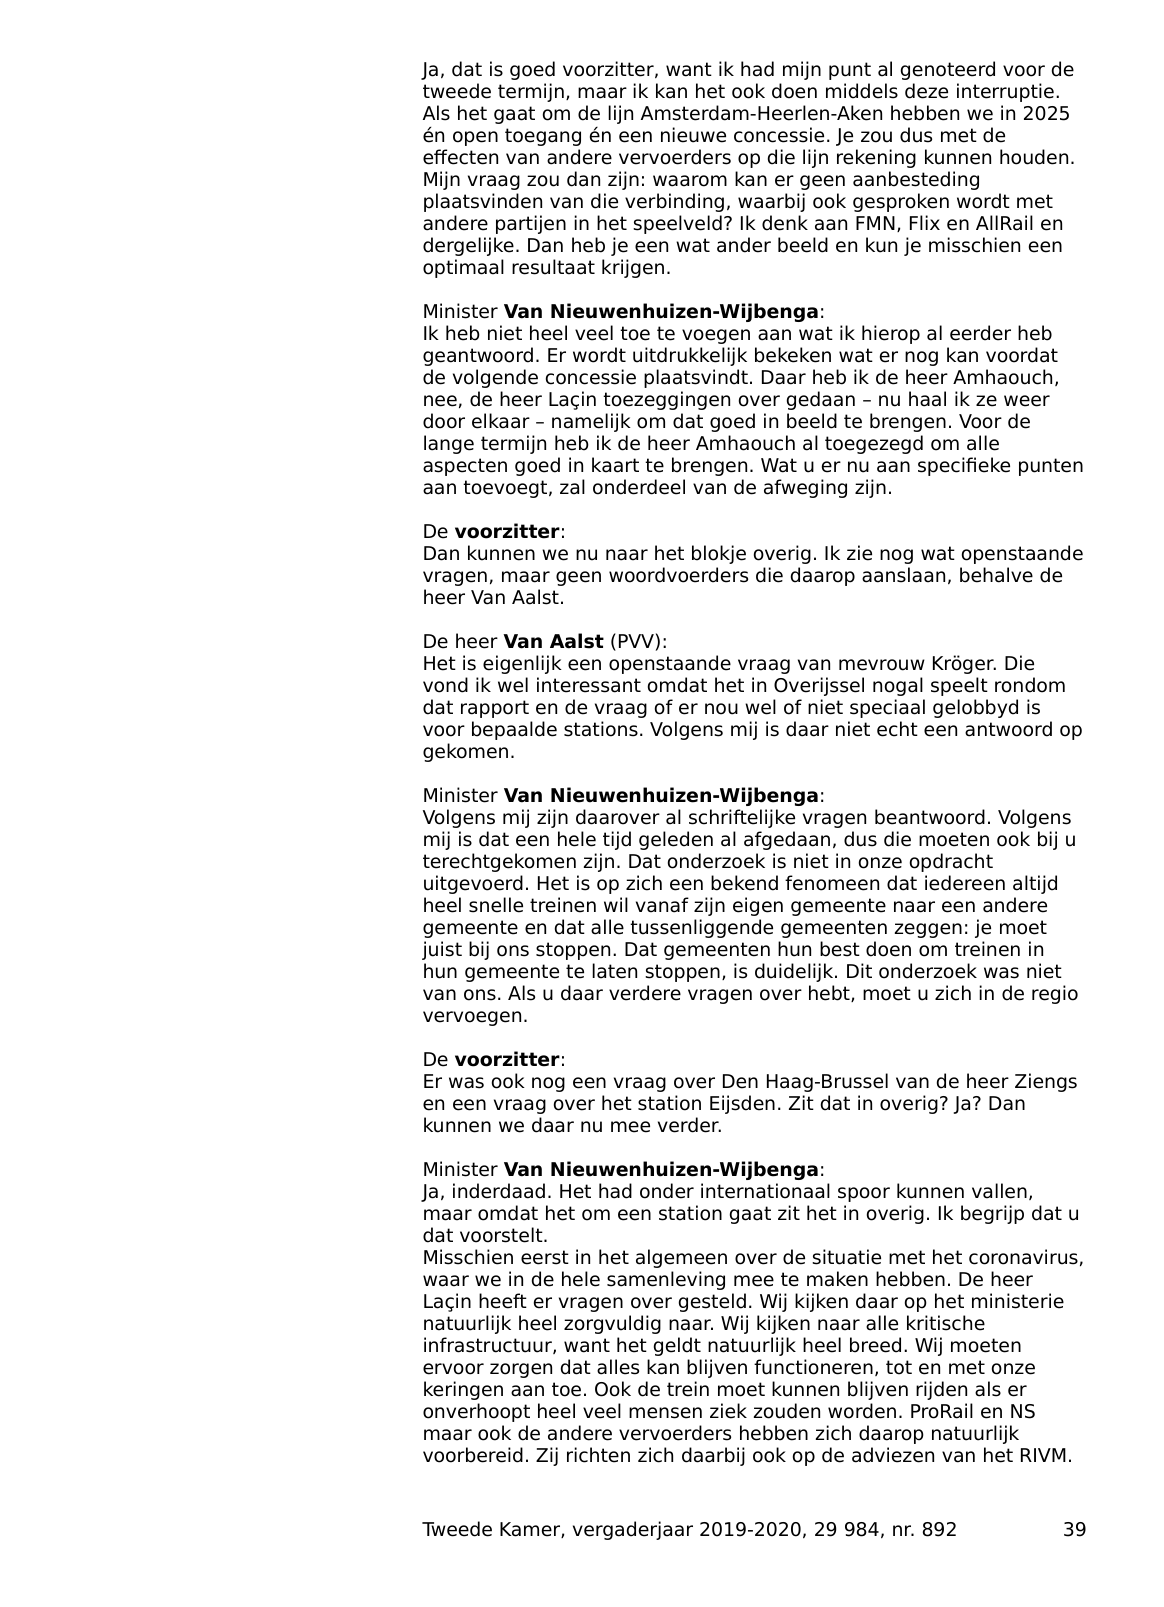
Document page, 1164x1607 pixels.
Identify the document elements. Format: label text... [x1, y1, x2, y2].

text Ja, inderdaad. Het had onder internationaal spoor kunnen vallen, maar omdat het om een station gaat zit het in overig. Ik begrijp dat u dat voorstelt. [422, 1181, 1087, 1247]
text Minister Van Nieuwenhuizen-Wijbenga: [422, 1159, 1087, 1181]
text Ja, dat is goed voorzitter, want ik had mijn punt al genoteerd voor de tweede termijn, maar ik kan het ook doen middels deze interruptie. Als het gaat om de lijn Amsterdam-Heerlen-Aken hebben we in 2025 én open toegang én een nieuwe concessie. Je zou dus met de effecten van andere vervoerders op die lijn rekening kunnen houden. Mijn vraag zou dan zijn: waarom kan er geen aanbesteding plaatsvinden van die verbinding, waarbij ook gesproken wordt met andere partijen in het speelveld? Ik denk aan FMN, Flix en AllRail en dergelijke. Dan heb je een wat ander beeld en kun je misschien een optimaal resultaat krijgen. [422, 59, 1087, 279]
text Er was ook nog een vraag over Den Haag-Brussel van de heer Ziengs en een vraag over het station Eijsden. Zit dat in overig? Ja? Dan kunnen we daar nu mee verder. [422, 1071, 1087, 1137]
text Minister Van Nieuwenhuizen-Wijbenga: [422, 301, 1087, 323]
text Volgens mij zijn daarover al schriftelijke vragen beantwoord. Volgens mij is dat een hele tijd geleden al afgedaan, dus die moeten ook bij u terechtgekomen zijn. Dat onderzoek is niet in onze opdracht uitgevoerd. Het is op zich een bekend fenomeen dat iedereen altijd heel snelle treinen wil vanaf zijn eigen gemeente naar een andere gemeente en dat alle tussenliggende gemeenten zeggen: je moet juist bij ons stoppen. Dat gemeenten hun best doen om treinen in hun gemeente te laten stoppen, is duidelijk. Dit onderzoek was niet van ons. Als u daar verdere vragen over hebt, moet u zich in de regio vervoegen. [422, 807, 1087, 1027]
text De heer Van Aalst (PVV): [422, 631, 1087, 653]
text Misschien eerst in het algemeen over de situatie met het coronavirus, waar we in de hele samenleving mee te maken hebben. De heer Laçin heeft er vragen over gesteld. Wij kijken daar op het ministerie natuurlijk heel zorgvuldig naar. Wij kijken naar alle kritische infrastructuur, want het geldt natuurlijk heel breed. Wij moeten ervoor zorgen dat alles kan blijven functioneren, tot en met onze keringen aan toe. Ook de trein moet kunnen blijven rijden als er onverhoopt heel veel mensen ziek zouden worden. ProRail en NS maar ook de andere vervoerders hebben zich daarop natuurlijk voorbereid. Zij richten zich daarbij ook op de adviezen van het RIVM. [422, 1247, 1087, 1467]
text Ik heb niet heel veel toe te voegen aan wat ik hierop al eerder heb geantwoord. Er wordt uitdrukkelijk bekeken wat er nog kan voordat de volgende concessie plaatsvindt. Daar heb ik de heer Amhaouch, nee, de heer Laçin toezeggingen over gedaan – nu haal ik ze weer door elkaar – namelijk om dat goed in beeld te brengen. Voor de lange termijn heb ik de heer Amhaouch al toegezegd om alle aspecten goed in kaart te brengen. Wat u er nu aan specifieke punten aan toevoegt, zal onderdeel van de afweging zijn. [422, 323, 1087, 499]
text Het is eigenlijk een openstaande vraag van mevrouw Kröger. Die vond ik wel interessant omdat het in Overijssel nogal speelt rondom dat rapport en de vraag of er nou wel of niet speciaal gelobbyd is voor bepaalde stations. Volgens mij is daar niet echt een antwoord op gekomen. [422, 653, 1087, 763]
text Dan kunnen we nu naar het blokje overig. Ik zie nog wat openstaande vragen, maar geen woordvoerders die daarop aanslaan, behalve de heer Van Aalst. [422, 543, 1087, 609]
text De voorzitter: [422, 521, 1087, 543]
text De voorzitter: [422, 1049, 1087, 1071]
text Minister Van Nieuwenhuizen-Wijbenga: [422, 785, 1087, 807]
